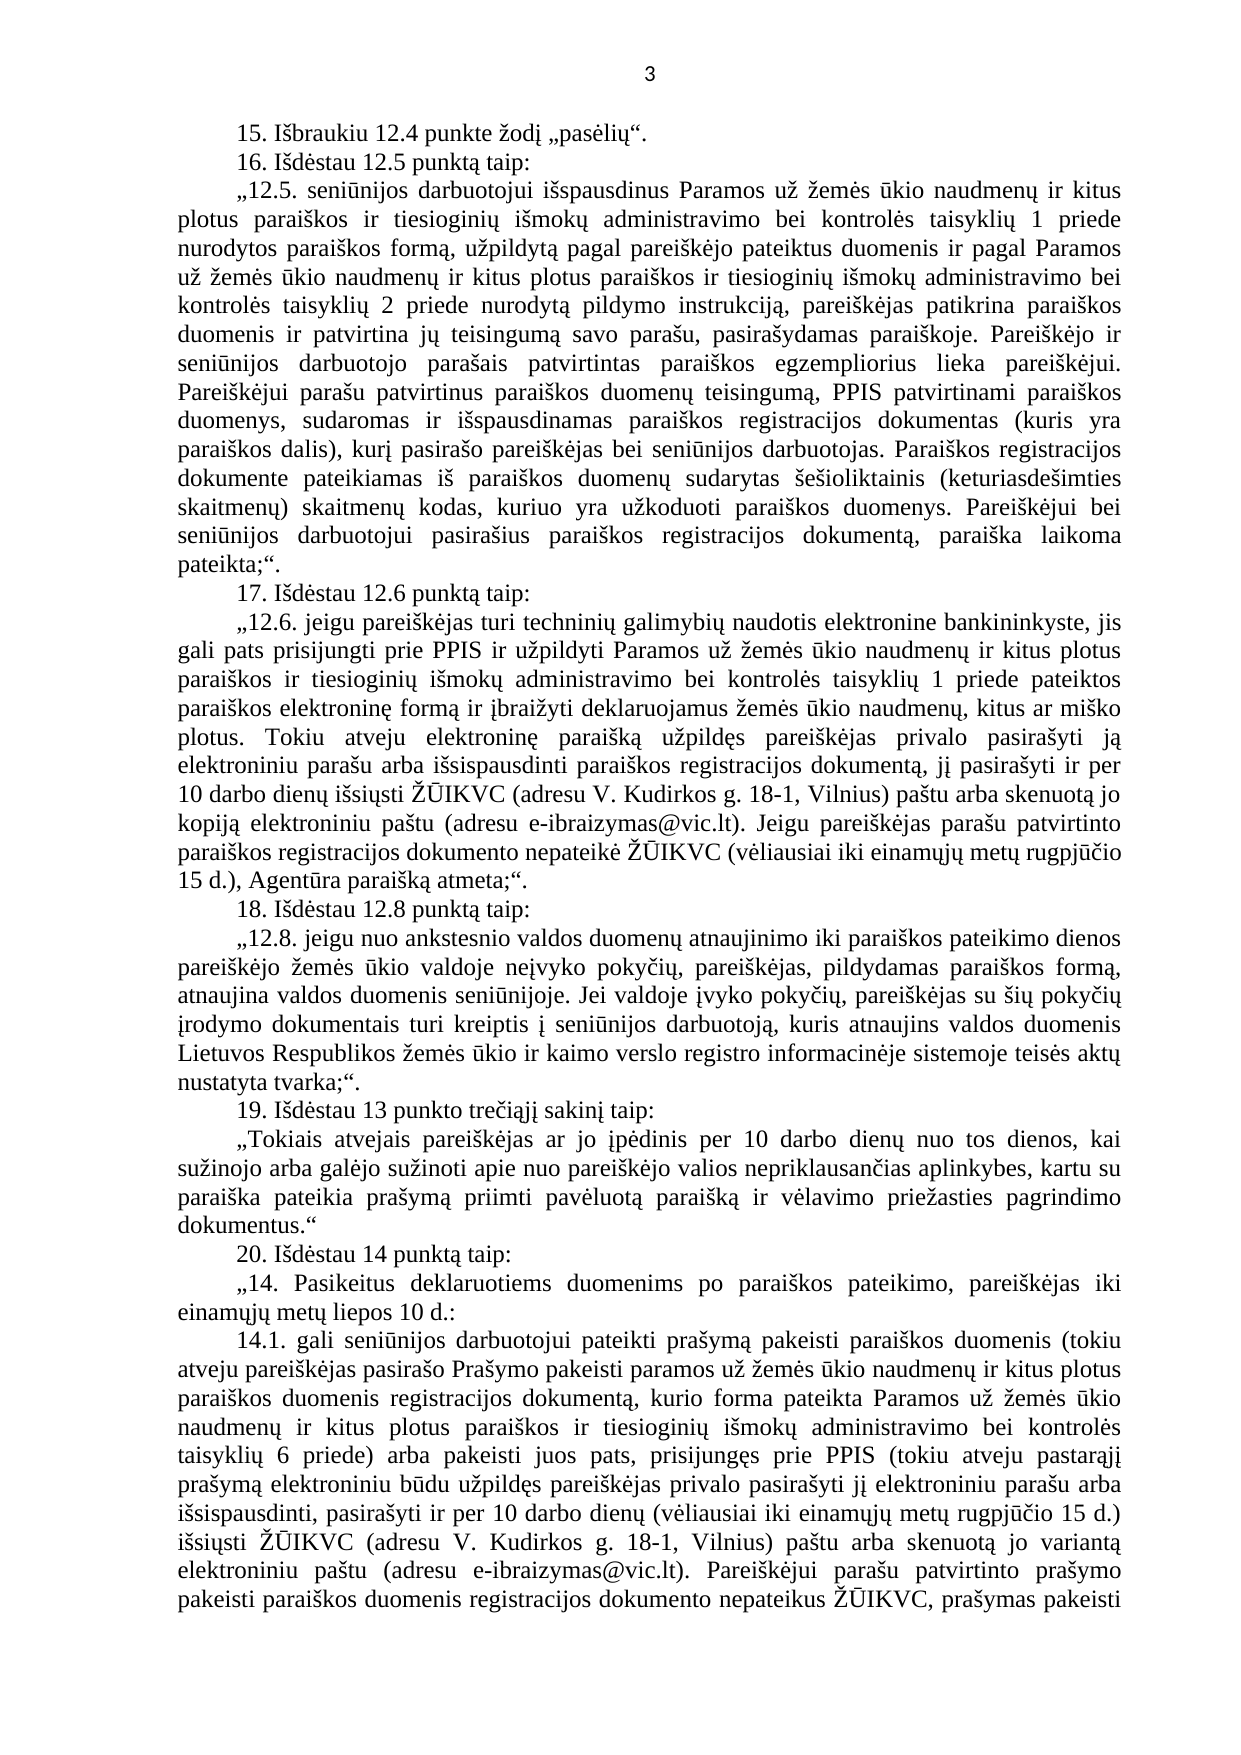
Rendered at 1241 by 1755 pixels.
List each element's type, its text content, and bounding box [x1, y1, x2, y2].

text „12.6. jeigu pareiškėjas turi techninių galimybių naudotis elektronine bankininkyste, jis gali pats prisijungti prie PPIS ir užpildyti Paramos už žemės ūkio naudmenų ir kitus plotus paraiškos ir tiesioginių išmokų administravimo bei kontrolės taisyklių 1 priede pateiktos paraiškos elektroninę formą ir įbraižyti deklaruojamus žemės ūkio naudmenų, kitus ar miško plotus. Tokiu atveju elektroninę paraišką užpildęs pareiškėjas privalo pasirašyti ją elektroniniu parašu arba išsispausdinti paraiškos registracijos dokumentą, jį pasirašyti ir per 10 darbo dienų išsiųsti ŽŪIKVC (adresu V. Kudirkos g. 18-1, Vilnius) paštu arba skenuotą jo kopiją elektroniniu paštu (adresu e-ibraizymas@vic.lt). Jeigu pareiškėjas parašu patvirtinto paraiškos registracijos dokumento nepateikė ŽŪIKVC (vėliausiai iki einamųjų metų rugpjūčio 15 d.), Agentūra paraišką atmeta;“. [177, 607, 1122, 894]
text 20. Išdėstau 14 punktą taip: [177, 1239, 1122, 1268]
text „14. Pasikeitus deklaruotiems duomenims po paraiškos pateikimo, pareiškėjas iki einamųjų metų liepos 10 d.: [177, 1268, 1122, 1326]
text 18. Išdėstau 12.8 punktą taip: [177, 894, 1122, 923]
text 15. Išbraukiu 12.4 punkte žodį „pasėlių“. [177, 118, 1122, 147]
text 16. Išdėstau 12.5 punktą taip: [177, 147, 1122, 176]
text „12.8. jeigu nuo ankstesnio valdos duomenų atnaujinimo iki paraiškos pateikimo dienos pareiškėjo žemės ūkio valdoje neįvyko pokyčių, pareiškėjas, pildydamas paraiškos formą, atnaujina valdos duomenis seniūnijoje. Jei valdoje įvyko pokyčių, pareiškėjas su šių pokyčių įrodymo dokumentais turi kreiptis į seniūnijos darbuotoją, kuris atnaujins valdos duomenis Lietuvos Respublikos žemės ūkio ir kaimo verslo registro informacinėje sistemoje teisės aktų nustatyta tvarka;“. [177, 923, 1122, 1096]
text 14.1. gali seniūnijos darbuotojui pateikti prašymą pakeisti paraiškos duomenis (tokiu atveju pareiškėjas pasirašo Prašymo pakeisti paramos už žemės ūkio naudmenų ir kitus plotus paraiškos duomenis registracijos dokumentą, kurio forma pateikta Paramos už žemės ūkio naudmenų ir kitus plotus paraiškos ir tiesioginių išmokų administravimo bei kontrolės taisyklių 6 priede) arba pakeisti juos pats, prisijungęs prie PPIS (tokiu atveju pastarąjį prašymą elektroniniu būdu užpildęs pareiškėjas privalo pasirašyti jį elektroniniu parašu arba išsispausdinti, pasirašyti ir per 10 darbo dienų (vėliausiai iki einamųjų metų rugpjūčio 15 d.) išsiųsti ŽŪIKVC (adresu V. Kudirkos g. 18-1, Vilnius) paštu arba skenuotą jo variantą elektroniniu paštu (adresu e-ibraizymas@vic.lt). Pareiškėjui parašu patvirtinto prašymo pakeisti paraiškos duomenis registracijos dokumento nepateikus ŽŪIKVC, prašymas pakeisti [177, 1326, 1122, 1613]
text „Tokiais atvejais pareiškėjas ar jo įpėdinis per 10 darbo dienų nuo tos dienos, kai sužinojo arba galėjo sužinoti apie nuo pareiškėjo valios nepriklausančias aplinkybes, kartu su paraiška pateikia prašymą priimti pavėluotą paraišką ir vėlavimo priežasties pagrindimo dokumentus.“ [177, 1124, 1122, 1239]
text 19. Išdėstau 13 punkto trečiąjį sakinį taip: [177, 1096, 1122, 1124]
text 17. Išdėstau 12.6 punktą taip: [177, 578, 1122, 607]
text „12.5. seniūnijos darbuotojui išspausdinus Paramos už žemės ūkio naudmenų ir kitus plotus paraiškos ir tiesioginių išmokų administravimo bei kontrolės taisyklių 1 priede nurodytos paraiškos formą, užpildytą pagal pareiškėjo pateiktus duomenis ir pagal Paramos už žemės ūkio naudmenų ir kitus plotus paraiškos ir tiesioginių išmokų administravimo bei kontrolės taisyklių 2 priede nurodytą pildymo instrukciją, pareiškėjas patikrina paraiškos duomenis ir patvirtina jų teisingumą savo parašu, pasirašydamas paraiškoje. Pareiškėjo ir seniūnijos darbuotojo parašais patvirtintas paraiškos egzempliorius lieka pareiškėjui. Pareiškėjui parašu patvirtinus paraiškos duomenų teisingumą, PPIS patvirtinami paraiškos duomenys, sudaromas ir išspausdinamas paraiškos registracijos dokumentas (kuris yra paraiškos dalis), kurį pasirašo pareiškėjas bei seniūnijos darbuotojas. Paraiškos registracijos dokumente pateikiamas iš paraiškos duomenų sudarytas šešioliktainis (keturiasdešimties skaitmenų) skaitmenų kodas, kuriuo yra užkoduoti paraiškos duomenys. Pareiškėjui bei seniūnijos darbuotojui pasirašius paraiškos registracijos dokumentą, paraiška laikoma pateikta;“. [177, 176, 1122, 578]
